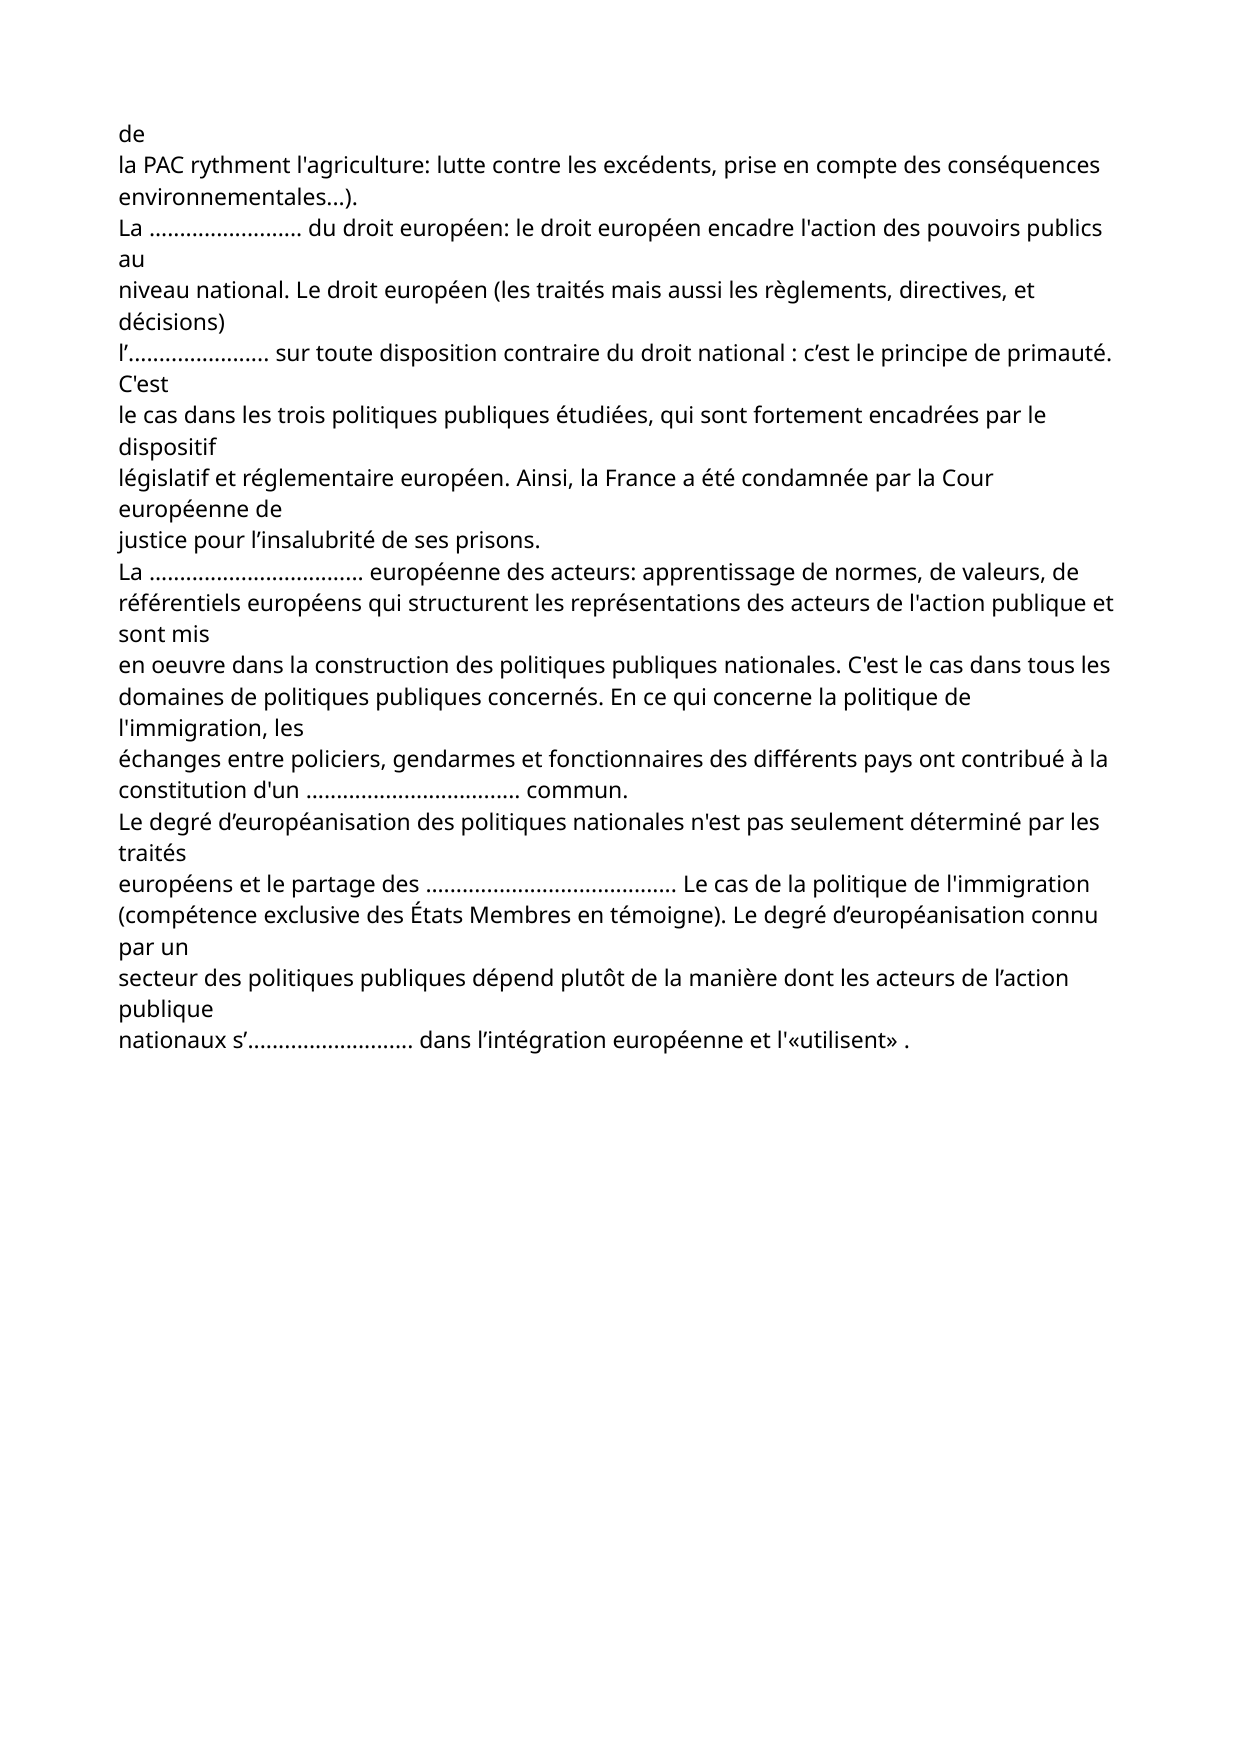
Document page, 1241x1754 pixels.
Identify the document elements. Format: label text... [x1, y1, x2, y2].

text justice pour l’insalubrité de ses prisons. [118, 524, 1122, 556]
text Le degré d’européanisation des politiques nationales n'est pas seulement déterminé par les traités [118, 806, 1122, 868]
text la PAC rythment l'agriculture: lutte contre les excédents, prise en compte des conséquences [118, 149, 1122, 181]
text domaines de politiques publiques concernés. En ce qui concerne la politique de l'immigration, les [118, 681, 1122, 743]
text nationaux s’........................... dans l’intégration européenne et l'«utilisent» . [118, 1024, 1122, 1056]
text de [118, 118, 1122, 149]
text secteur des politiques publiques dépend plutôt de la manière dont les acteurs de l’action publique [118, 962, 1122, 1024]
text législatif et réglementaire européen. Ainsi, la France a été condamnée par la Cour européenne de [118, 462, 1122, 524]
text constitution d'un …................................ commun. [118, 774, 1122, 806]
text La …................................ européenne des acteurs: apprentissage de normes, de valeurs, de [118, 556, 1122, 587]
text en oeuvre dans la construction des politiques publiques nationales. C'est le cas dans tous les [118, 649, 1122, 681]
text le cas dans les trois politiques publiques étudiées, qui sont fortement encadrées par le dispositif [118, 399, 1122, 462]
text environnementales...). [118, 181, 1122, 212]
text l’....................... sur toute disposition contraire du droit national : c’est le principe de primauté. C'est [118, 337, 1122, 399]
text référentiels européens qui structurent les représentations des acteurs de l'action publique et sont mis [118, 587, 1122, 649]
text niveau national. Le droit européen (les traités mais aussi les règlements, directives, et décisions) [118, 274, 1122, 337]
text La …...................... du droit européen: le droit européen encadre l'action des pouvoirs publics au [118, 212, 1122, 274]
text européens et le partage des …...................................... Le cas de la politique de l'immigration [118, 868, 1122, 899]
text (compétence exclusive des États Membres en témoigne). Le degré d’européanisation connu par un [118, 899, 1122, 962]
text échanges entre policiers, gendarmes et fonctionnaires des différents pays ont contribué à la [118, 743, 1122, 774]
